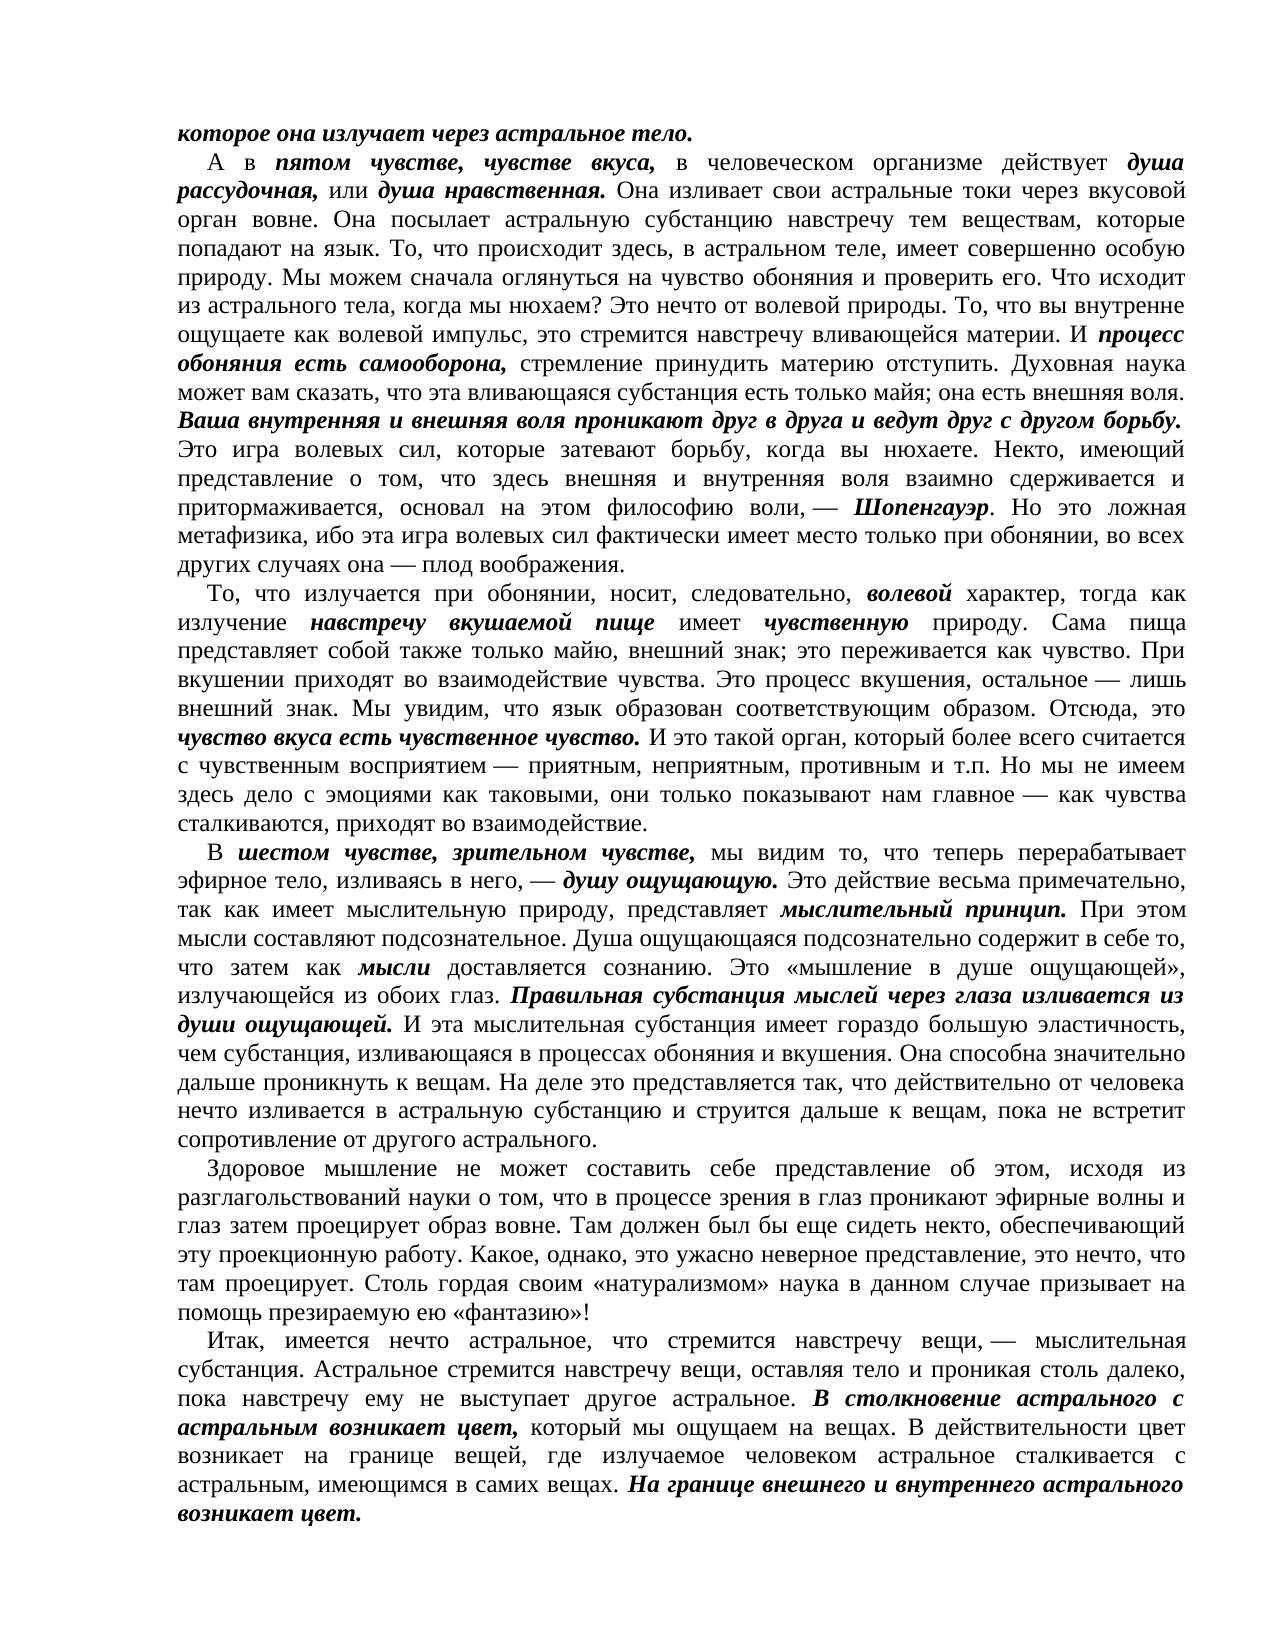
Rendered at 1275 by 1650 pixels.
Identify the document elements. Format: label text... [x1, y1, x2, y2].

text которое она излучает через астральное тело. [177, 118, 1186, 147]
text То, что излучается при обонянии, носит, следовательно, волевой характер, тогда как излучение навстречу вкушаемой пище имеет чувственную природу. Сама пища представляет собой также только майю, внешний знак; это переживается как чувство. При вкушении приходят во взаимодействие чувства. Это процесс вкушения, остальное — лишь внешний знак. Мы увидим, что язык образован соответствующим образом. Отсюда, это чувство вкуса есть чувственное чувство. И это такой орган, который более всего считается с чувственным восприятием — приятным, неприятным, противным и т.п. Но мы не имеем здесь дело с эмоциями как таковыми, они только показывают нам главное — как чувства сталкиваются, приходят во взаимодействие. [177, 578, 1186, 837]
text В шестом чувстве, зрительном чувстве, мы видим то, что теперь перерабатывает эфирное тело, изливаясь в него, — душу ощущающую. Это действие весьма примечательно, так как имеет мыслительную природу, представляет мыслительный принцип. При этом мысли составляют подсознательное. Душа ощущающаяся подсознательно содержит в себе то, что затем как мысли доставляется сознанию. Это «мышление в душе ощущающей», излучающейся из обоих глаз. Правильная субстанция мыслей через глаза изливается из души ощущающей. И эта мыслительная субстанция имеет гораздо большую эластичность, чем субстанция, изливающаяся в процессах обоняния и вкушения. Она способна значительно дальше проникнуть к вещам. На деле это представляется так, что действительно от человека нечто изливается в астральную субстанцию и струится дальше к вещам, пока не встретит сопротивление от другого астрального. [177, 837, 1186, 1153]
text Итак, имеется нечто астральное, что стремится навстречу вещи, — мыслительная субстанция. Астральное стремится навстречу вещи, оставляя тело и проникая столь далеко, пока навстречу ему не выступает другое астральное. В столкновение астрального с астральным возникает цвет, который мы ощущаем на вещах. В действительности цвет возникает на границе вещей, где излучаемое человеком астральное сталкивается с астральным, имеющимся в самих вещах. На границе внешнего и внутреннего астрального возникает цвет. [177, 1326, 1186, 1527]
text А в пятом чувстве, чувстве вкуса, в человеческом организме действует душа рассудочная, или душа нравственная. Она изливает свои астральные токи через вкусовой орган вовне. Она посылает астральную субстанцию навстречу тем веществам, которые попадают на язык. То, что происходит здесь, в астральном теле, имеет совершенно особую природу. Мы можем сначала оглянуться на чувство обоняния и проверить его. Что исходит из астрального тела, когда мы нюхаем? Это нечто от волевой природы. То, что вы внутренне ощущаете как волевой импульс, это стремится навстречу вливающейся материи. И процесс обоняния есть самооборона, стремление принудить материю отступить. Духовная наука может вам сказать, что эта вливающаяся субстанция есть только майя; она есть внешняя воля. Ваша внутренняя и внешняя воля проникают друг в друга и ведут друг с другом борьбу. Это игра волевых сил, которые затевают борьбу, когда вы нюхаете. Некто, имеющий представление о том, что здесь внешняя и внутренняя воля взаимно сдерживается и притормаживается, основал на этом философию воли, — Шопенгауэр. Но это ложная метафизика, ибо эта игра волевых сил фактически имеет место только при обонянии, во всех других случаях она — плод воображения. [177, 147, 1186, 578]
text Здоровое мышление не может составить себе представление об этом, исходя из разглагольствований науки о том, что в процессе зрения в глаз проникают эфирные волны и глаз затем проецирует образ вовне. Там должен был бы еще сидеть некто, обеспечивающий эту проекционную работу. Какое, однако, это ужасно неверное представление, это нечто, что там проецирует. Столь гордая своим «натурализмом» наука в данном случае призывает на помощь презираемую ею «фантазию»! [177, 1153, 1186, 1326]
